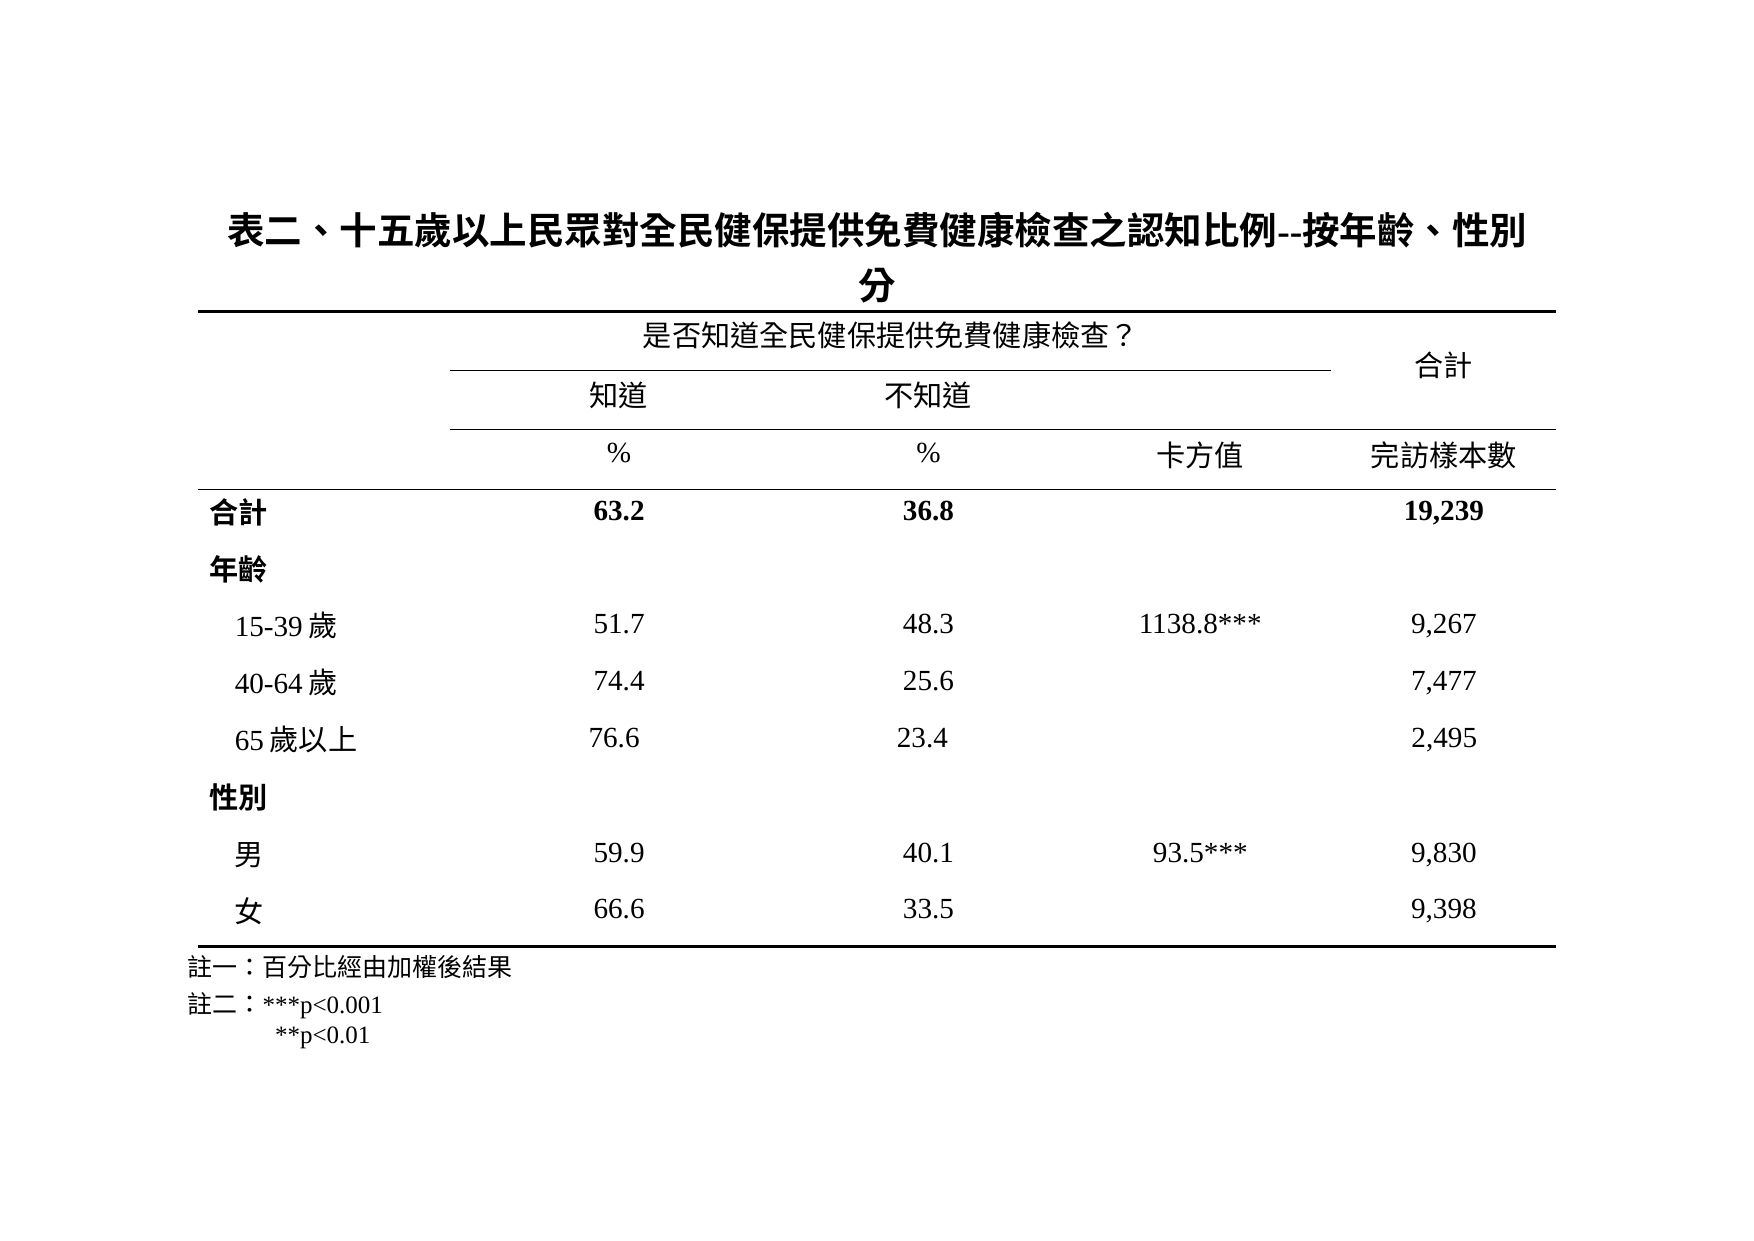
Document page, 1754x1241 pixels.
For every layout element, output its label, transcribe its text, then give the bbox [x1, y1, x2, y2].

table_cell [1069, 546, 1331, 603]
table_cell 93.5*** [1069, 832, 1331, 888]
table_cell 65歲以上 [198, 716, 450, 775]
table_cell [1331, 546, 1556, 603]
table_cell % [450, 430, 787, 489]
table_cell 59.9 [450, 832, 787, 888]
table_cell 76.6 [450, 716, 787, 775]
table_cell [1069, 490, 1331, 546]
table_cell 合計 [1331, 313, 1556, 429]
table_cell [198, 313, 450, 489]
table_cell 33.5 [788, 888, 1069, 945]
table_cell 合計 [198, 490, 450, 546]
text 註二：***p<0.001 [150, 984, 1604, 1020]
table_cell 年齡 [198, 546, 450, 603]
table_cell 66.6 [450, 888, 787, 945]
table_cell 女 [198, 888, 450, 945]
table_cell 男 [198, 832, 450, 888]
table_cell [788, 775, 1069, 832]
table_cell [1331, 775, 1556, 832]
table_cell 完訪樣本數 [1331, 430, 1556, 489]
table_cell 23.4 [788, 716, 1069, 775]
table_cell 9,267 [1331, 603, 1556, 659]
table_cell 19,239 [1331, 490, 1556, 546]
table_cell 1138.8*** [1069, 603, 1331, 659]
table_cell [1069, 716, 1331, 775]
table_cell 40.1 [788, 832, 1069, 888]
text **p<0.01 [150, 1020, 1604, 1049]
table_cell [450, 546, 787, 603]
table_cell 是否知道全民健保提供免費健康檢查？ [450, 313, 1331, 369]
table_cell [788, 546, 1069, 603]
table_cell % [788, 430, 1069, 489]
table_cell [1069, 775, 1331, 832]
table_cell 2,495 [1331, 716, 1556, 775]
table_cell 卡方值 [1069, 430, 1331, 489]
table_cell 74.4 [450, 660, 787, 716]
table_cell 63.2 [450, 490, 787, 546]
table_cell 不知道 [788, 371, 1069, 429]
table_cell [450, 775, 787, 832]
table_cell 知道 [450, 371, 787, 429]
table_cell 51.7 [450, 603, 787, 659]
table_cell 25.6 [788, 660, 1069, 716]
table_cell 36.8 [788, 490, 1069, 546]
table_cell [1069, 371, 1331, 429]
table_cell [1069, 660, 1331, 716]
text 註一：百分比經由加權後結果 [150, 948, 1604, 984]
table_cell 9,830 [1331, 832, 1556, 888]
table_cell 15-39歲 [198, 603, 450, 659]
table_cell [1069, 888, 1331, 945]
table_cell 48.3 [788, 603, 1069, 659]
table_cell 40-64歲 [198, 660, 450, 716]
table_cell 9,398 [1331, 888, 1556, 945]
table_header 表二、十五歲以上民眾對全民健保提供免費健康檢查之認知比例--按年齡、性別分 [198, 201, 1556, 310]
table_cell 性別 [198, 775, 450, 832]
table_cell 7,477 [1331, 660, 1556, 716]
